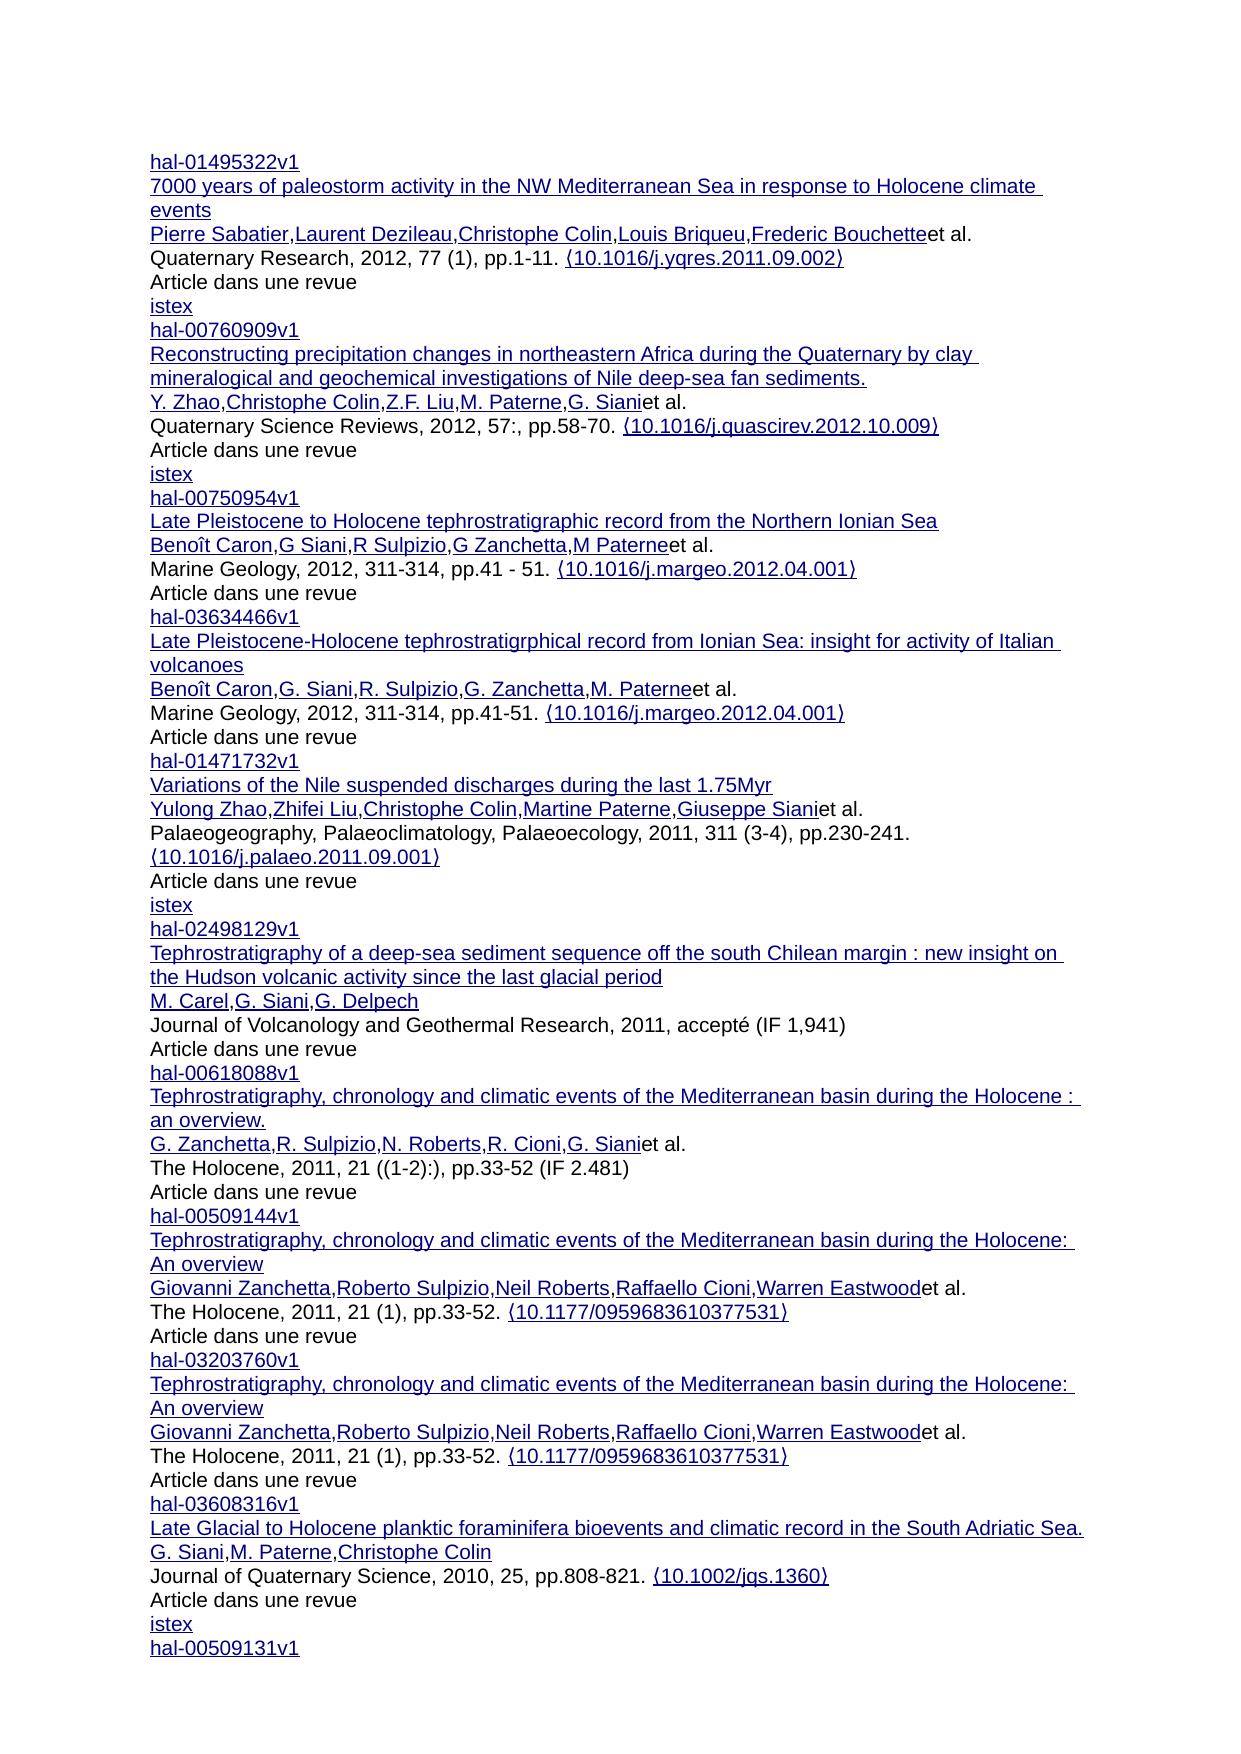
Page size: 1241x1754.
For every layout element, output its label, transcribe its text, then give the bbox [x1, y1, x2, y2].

table_cell Tephrostratigraphy of a deep-sea sediment sequence off the south Chilean margin : new insight on the Hudson volcanic activity since the last glacial period M. Carel,G. Siani,G. Delpech Journal of Volcanology and Geothermal Research, 2011, accepté (IF 1,941) Article dans une revue hal-00618088v1 [150, 941, 1090, 1084]
table_cell Reconstructing precipitation changes in northeastern Africa during the Quaternary by clay mineralogical and geochemical investigations of Nile deep-sea fan sediments. Y. Zhao,Christophe Colin,Z.F. Liu,M. Paterne,G. Sianiet al. Quaternary Science Reviews, 2012, 57:, pp.58-70. ⟨10.1016/j.quascirev.2012.10.009⟩ Article dans une revue istex hal-00750954v1 [150, 342, 1090, 509]
table_cell Variations of the Nile suspended discharges during the last 1.75Myr Yulong Zhao,Zhifei Liu,Christophe Colin,Martine Paterne,Giuseppe Sianiet al. Palaeogeography, Palaeoclimatology, Palaeoecology, 2011, 311 (3-4), pp.230-241. ⟨10.1016/j.palaeo.2011.09.001⟩ Article dans une revue istex hal-02498129v1 [150, 773, 1090, 941]
table_cell 7000 years of paleostorm activity in the NW Mediterranean Sea in response to Holocene climate events Pierre Sabatier,Laurent Dezileau,Christophe Colin,Louis Briqueu,Frederic Bouchetteet al. Quaternary Research, 2012, 77 (1), pp.1-11. ⟨10.1016/j.yqres.2011.09.002⟩ Article dans une revue istex hal-00760909v1 [150, 174, 1090, 342]
table_cell Tephrostratigraphy, chronology and climatic events of the Mediterranean basin during the Holocene: An overview Giovanni Zanchetta,Roberto Sulpizio,Neil Roberts,Raffaello Cioni,Warren Eastwoodet al. The Holocene, 2011, 21 (1), pp.33-52. ⟨10.1177/0959683610377531⟩ Article dans une revue hal-03203760v1 [150, 1228, 1090, 1372]
table_cell hal-01495322v1 [150, 150, 1090, 174]
table_cell Late Pleistocene-Holocene tephrostratigrphical record from Ionian Sea: insight for activity of Italian volcanoes Benoît Caron,G. Siani,R. Sulpizio,G. Zanchetta,M. Paterneet al. Marine Geology, 2012, 311-314, pp.41-51. ⟨10.1016/j.margeo.2012.04.001⟩ Article dans une revue hal-01471732v1 [150, 629, 1090, 773]
table_cell Late Pleistocene to Holocene tephrostratigraphic record from the Northern Ionian Sea Benoît Caron,G Siani,R Sulpizio,G Zanchetta,M Paterneet al. Marine Geology, 2012, 311-314, pp.41 - 51. ⟨10.1016/j.margeo.2012.04.001⟩ Article dans une revue hal-03634466v1 [150, 509, 1090, 629]
table_cell Tephrostratigraphy, chronology and climatic events of the Mediterranean basin during the Holocene: An overview Giovanni Zanchetta,Roberto Sulpizio,Neil Roberts,Raffaello Cioni,Warren Eastwoodet al. The Holocene, 2011, 21 (1), pp.33-52. ⟨10.1177/0959683610377531⟩ Article dans une revue hal-03608316v1 [150, 1372, 1090, 1516]
table_cell Late Glacial to Holocene planktic foraminifera bioevents and climatic record in the South Adriatic Sea. G. Siani,M. Paterne,Christophe Colin Journal of Quaternary Science, 2010, 25, pp.808-821. ⟨10.1002/jqs.1360⟩ Article dans une revue istex hal-00509131v1 [150, 1516, 1090, 1659]
table_cell Tephrostratigraphy, chronology and climatic events of the Mediterranean basin during the Holocene : an overview. G. Zanchetta,R. Sulpizio,N. Roberts,R. Cioni,G. Sianiet al. The Holocene, 2011, 21 ((1-2):), pp.33-52 (IF 2.481) Article dans une revue hal-00509144v1 [150, 1084, 1090, 1228]
